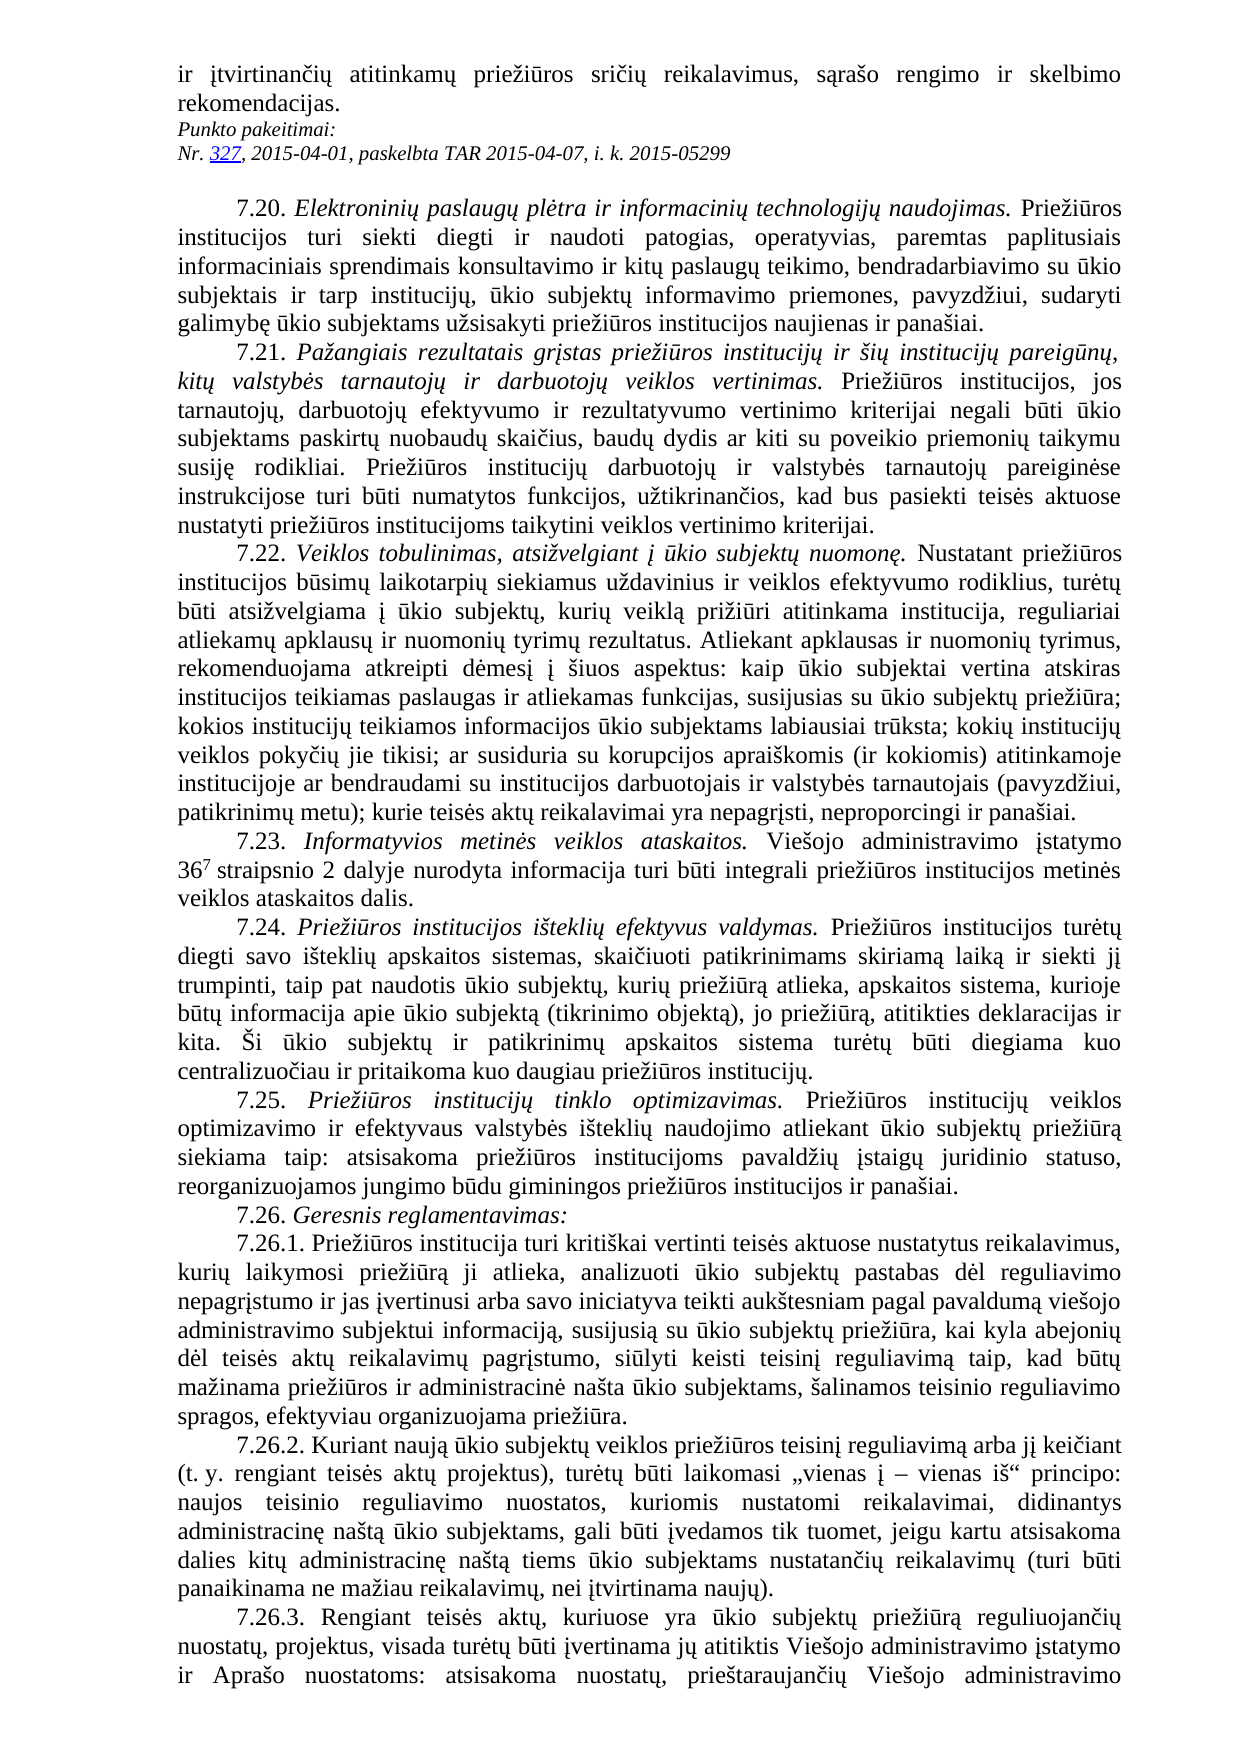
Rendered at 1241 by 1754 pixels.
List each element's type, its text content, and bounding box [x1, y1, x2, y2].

text ir įtvirtinančių atitinkamų priežiūros sričių reikalavimus, sąrašo rengimo ir skelbimo rekomendacijas. [177, 59, 1122, 117]
text 7.21. Pažangiais rezultatais grįstas priežiūros institucijų ir šių institucijų pareigūnų, kitų valstybės tarnautojų ir darbuotojų veiklos vertinimas. Priežiūros institucijos, jos tarnautojų, darbuotojų efektyvumo ir rezultatyvumo vertinimo kriterijai negali būti ūkio subjektams paskirtų nuobaudų skaičius, baudų dydis ar kiti su poveikio priemonių taikymu susiję rodikliai. Priežiūros institucijų darbuotojų ir valstybės tarnautojų pareiginėse instrukcijose turi būti numatytos funkcijos, užtikrinančios, kad bus pasiekti teisės aktuose nustatyti priežiūros institucijoms taikytini veiklos vertinimo kriterijai. [177, 337, 1122, 538]
text 7.26.2. Kuriant naują ūkio subjektų veiklos priežiūros teisinį reguliavimą arba jį keičiant (t. y. rengiant teisės aktų projektus), turėtų būti laikomasi „vienas į – vienas iš“ principo: naujos teisinio reguliavimo nuostatos, kuriomis nustatomi reikalavimai, didinantys administracinę naštą ūkio subjektams, gali būti įvedamos tik tuomet, jeigu kartu atsisakoma dalies kitų administracinę naštą tiems ūkio subjektams nustatančių reikalavimų (turi būti panaikinama ne mažiau reikalavimų, nei įtvirtinama naujų). [177, 1430, 1122, 1602]
text 7.26.3. Rengiant teisės aktų, kuriuose yra ūkio subjektų priežiūrą reguliuojančių nuostatų, projektus, visada turėtų būti įvertinama jų atitiktis Viešojo administravimo įstatymo ir Aprašo nuostatoms: atsisakoma nuostatų, prieštaraujančių Viešojo administravimo [177, 1602, 1122, 1688]
text 7.26. Geresnis reglamentavimas: [177, 1200, 1122, 1228]
text Nr. 327, 2015-04-01, paskelbta TAR 2015-04-07, i. k. 2015-05299 [177, 141, 1122, 165]
text 7.25. Priežiūros institucijų tinklo optimizavimas. Priežiūros institucijų veiklos optimizavimo ir efektyvaus valstybės išteklių naudojimo atliekant ūkio subjektų priežiūrą siekiama taip: atsisakoma priežiūros institucijoms pavaldžių įstaigų juridinio statuso, reorganizuojamos jungimo būdu giminingos priežiūros institucijos ir panašiai. [177, 1085, 1122, 1200]
text 7.24. Priežiūros institucijos išteklių efektyvus valdymas. Priežiūros institucijos turėtų diegti savo išteklių apskaitos sistemas, skaičiuoti patikrinimams skiriamą laiką ir siekti jį trumpinti, taip pat naudotis ūkio subjektų, kurių priežiūrą atlieka, apskaitos sistema, kurioje būtų informacija apie ūkio subjektą (tikrinimo objektą), jo priežiūrą, atitikties deklaracijas ir kita. Ši ūkio subjektų ir patikrinimų apskaitos sistema turėtų būti diegiama kuo centralizuočiau ir pritaikoma kuo daugiau priežiūros institucijų. [177, 912, 1122, 1085]
text 7.20. Elektroninių paslaugų plėtra ir informacinių technologijų naudojimas. Priežiūros institucijos turi siekti diegti ir naudoti patogias, operatyvias, paremtas paplitusiais informaciniais sprendimais konsultavimo ir kitų paslaugų teikimo, bendradarbiavimo su ūkio subjektais ir tarp institucijų, ūkio subjektų informavimo priemones, pavyzdžiui, sudaryti galimybę ūkio subjektams užsisakyti priežiūros institucijos naujienas ir panašiai. [177, 193, 1122, 337]
text Punkto pakeitimai: [177, 117, 1122, 141]
text 7.23. Informatyvios metinės veiklos ataskaitos. Viešojo administravimo įstatymo 367 straipsnio 2 dalyje nurodyta informacija turi būti integrali priežiūros institucijos metinės veiklos ataskaitos dalis. [177, 826, 1122, 912]
text 7.22. Veiklos tobulinimas, atsižvelgiant į ūkio subjektų nuomonę. Nustatant priežiūros institucijos būsimų laikotarpių siekiamus uždavinius ir veiklos efektyvumo rodiklius, turėtų būti atsižvelgiama į ūkio subjektų, kurių veiklą prižiūri atitinkama institucija, reguliariai atliekamų apklausų ir nuomonių tyrimų rezultatus. Atliekant apklausas ir nuomonių tyrimus, rekomenduojama atkreipti dėmesį į šiuos aspektus: kaip ūkio subjektai vertina atskiras institucijos teikiamas paslaugas ir atliekamas funkcijas, susijusias su ūkio subjektų priežiūra; kokios institucijų teikiamos informacijos ūkio subjektams labiausiai trūksta; kokių institucijų veiklos pokyčių jie tikisi; ar susiduria su korupcijos apraiškomis (ir kokiomis) atitinkamoje institucijoje ar bendraudami su institucijos darbuotojais ir valstybės tarnautojais (pavyzdžiui, patikrinimų metu); kurie teisės aktų reikalavimai yra nepagrįsti, neproporcingi ir panašiai. [177, 538, 1122, 826]
text 7.26.1. Priežiūros institucija turi kritiškai vertinti teisės aktuose nustatytus reikalavimus, kurių laikymosi priežiūrą ji atlieka, analizuoti ūkio subjektų pastabas dėl reguliavimo nepagrįstumo ir jas įvertinusi arba savo iniciatyva teikti aukštesniam pagal pavaldumą viešojo administravimo subjektui informaciją, susijusią su ūkio subjektų priežiūra, kai kyla abejonių dėl teisės aktų reikalavimų pagrįstumo, siūlyti keisti teisinį reguliavimą taip, kad būtų mažinama priežiūros ir administracinė našta ūkio subjektams, šalinamos teisinio reguliavimo spragos, efektyviau organizuojama priežiūra. [177, 1228, 1122, 1430]
